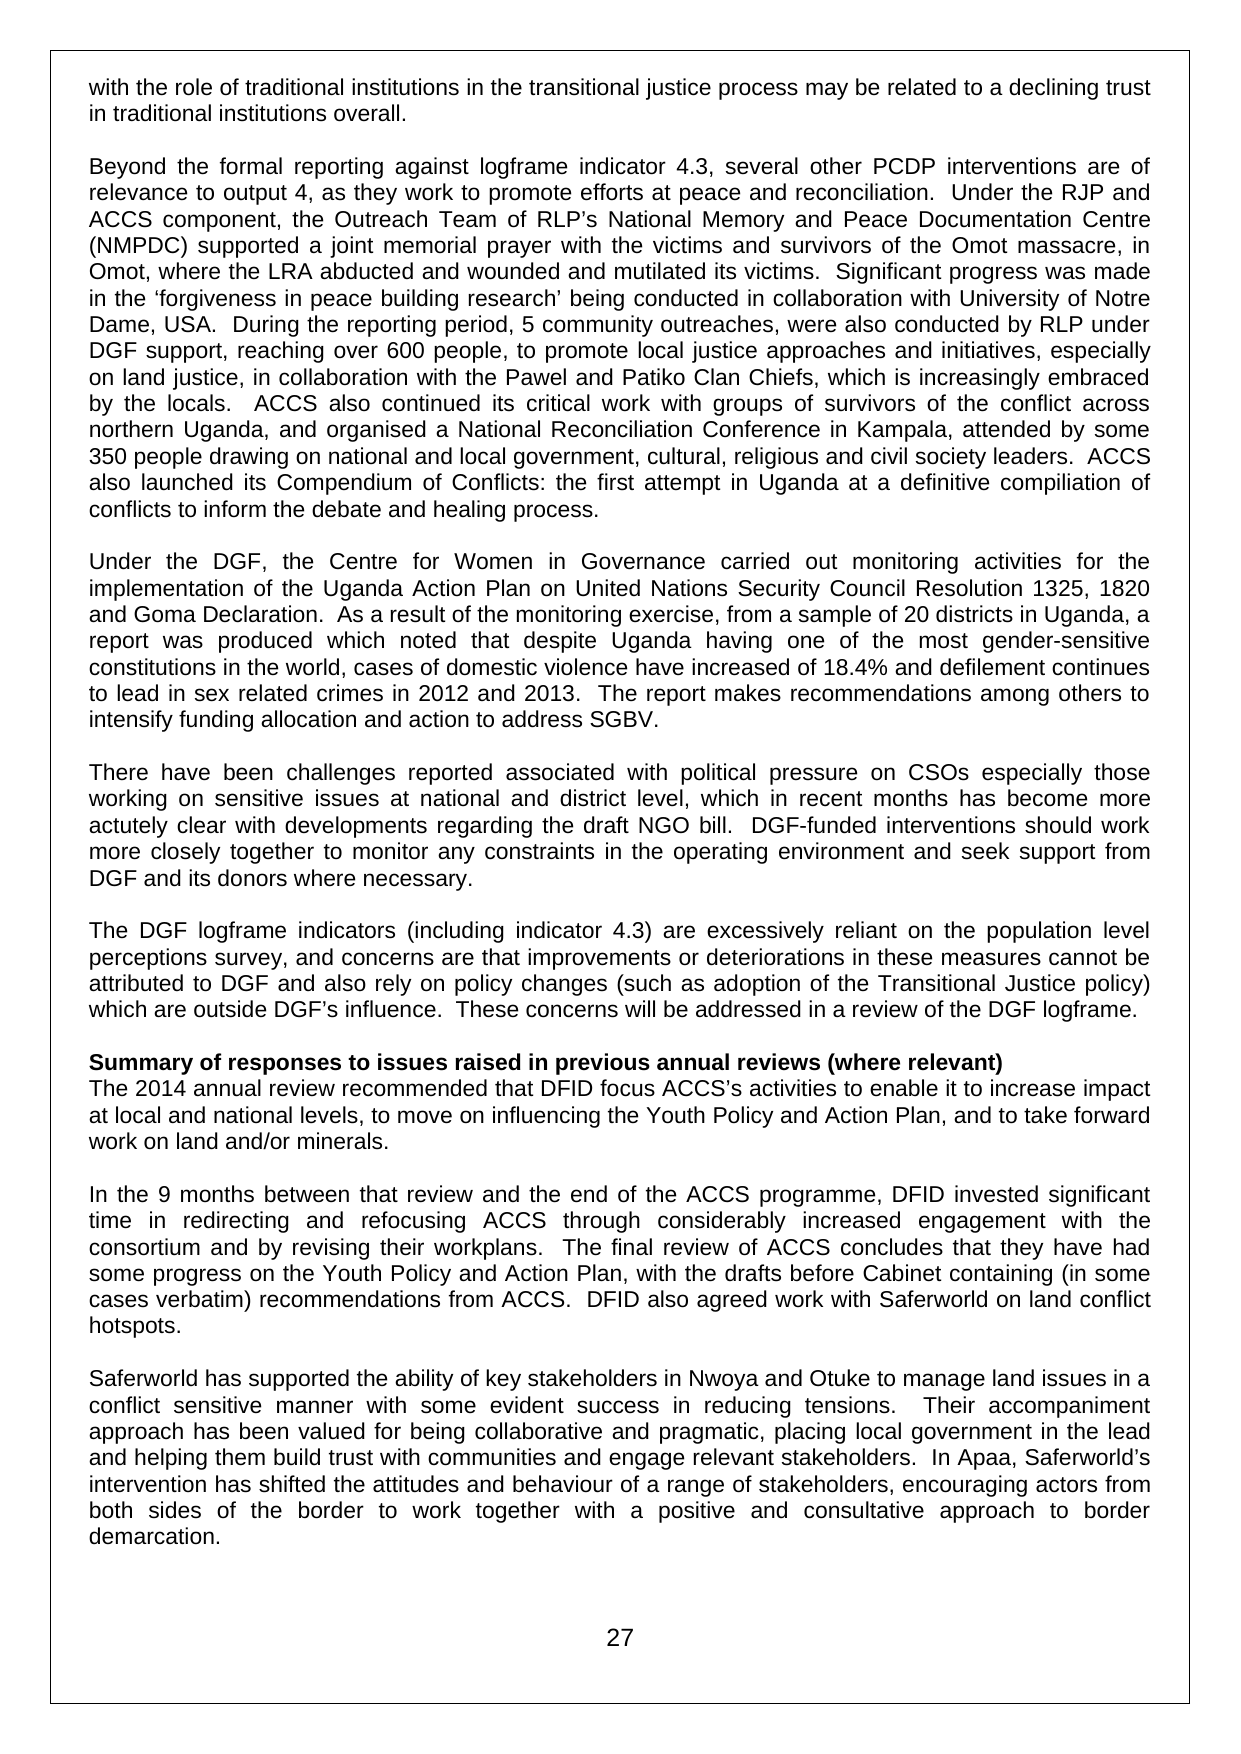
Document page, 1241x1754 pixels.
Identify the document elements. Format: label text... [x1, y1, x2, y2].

text Summary of responses to issues raised in previous annual reviews (where relevant) [89, 1049, 1152, 1075]
text There have been challenges reported associated with political pressure on CSOs especially those working on sensitive issues at national and district level, which in recent months has become more actutely clear with developments regarding the draft NGO bill. DGF-funded interventions should work more closely together to monitor any constraints in the operating environment and seek support from DGF and its donors where necessary. [89, 759, 1152, 891]
text Saferworld has supported the ability of key stakeholders in Nwoya and Otuke to manage land issues in a conflict sensitive manner with some evident success in reducing tensions. Their accompaniment approach has been valued for being collaborative and pragmatic, placing local government in the lead and helping them build trust with communities and engage relevant stakeholders. In Apaa, Saferworld’s intervention has shifted the attitudes and behaviour of a range of stakeholders, encouraging actors from both sides of the border to work together with a positive and consultative approach to border demarcation. [89, 1365, 1152, 1550]
text with the role of traditional institutions in the transitional justice process may be related to a declining trust in traditional institutions overall. [89, 74, 1152, 127]
text The 2014 annual review recommended that DFID focus ACCS’s activities to enable it to increase impact at local and national levels, to move on influencing the Youth Policy and Action Plan, and to take forward work on land and/or minerals. [89, 1075, 1152, 1154]
text Under the DGF, the Centre for Women in Governance carried out monitoring activities for the implementation of the Uganda Action Plan on United Nations Security Council Resolution 1325, 1820 and Goma Declaration. As a result of the monitoring exercise, from a sample of 20 districts in Uganda, a report was produced which noted that despite Uganda having one of the most gender-sensitive constitutions in the world, cases of domestic violence have increased of 18.4% and defilement continues to lead in sex related crimes in 2012 and 2013. The report makes recommendations among others to intensify funding allocation and action to address SGBV. [89, 548, 1152, 733]
text In the 9 months between that review and the end of the ACCS programme, DFID invested significant time in redirecting and refocusing ACCS through considerably increased engagement with the consortium and by revising their workplans. The final review of ACCS concludes that they have had some progress on the Youth Policy and Action Plan, with the drafts before Cabinet containing (in some cases verbatim) recommendations from ACCS. DFID also agreed work with Saferworld on land conflict hotspots. [89, 1181, 1152, 1339]
text Beyond the formal reporting against logframe indicator 4.3, several other PCDP interventions are of relevance to output 4, as they work to promote efforts at peace and reconciliation. Under the RJP and ACCS component, the Outreach Team of RLP’s National Memory and Peace Documentation Centre (NMPDC) supported a joint memorial prayer with the victims and survivors of the Omot massacre, in Omot, where the LRA abducted and wounded and mutilated its victims. Significant progress was made in the ‘forgiveness in peace building research’ being conducted in collaboration with University of Notre Dame, USA. During the reporting period, 5 community outreaches, were also conducted by RLP under DGF support, reaching over 600 people, to promote local justice approaches and initiatives, especially on land justice, in collaboration with the Pawel and Patiko Clan Chiefs, which is increasingly embraced by the locals. ACCS also continued its critical work with groups of survivors of the conflict across northern Uganda, and organised a National Reconciliation Conference in Kampala, attended by some 350 people drawing on national and local government, cultural, religious and civil society leaders. ACCS also launched its Compendium of Conflicts: the first attempt in Uganda at a definitive compiliation of conflicts to inform the debate and healing process. [89, 153, 1152, 522]
text The DGF logframe indicators (including indicator 4.3) are excessively reliant on the population level perceptions survey, and concerns are that improvements or deteriorations in these measures cannot be attributed to DGF and also rely on policy changes (such as adoption of the Transitional Justice policy) which are outside DGF’s influence. These concerns will be addressed in a review of the DGF logframe. [89, 917, 1152, 1023]
